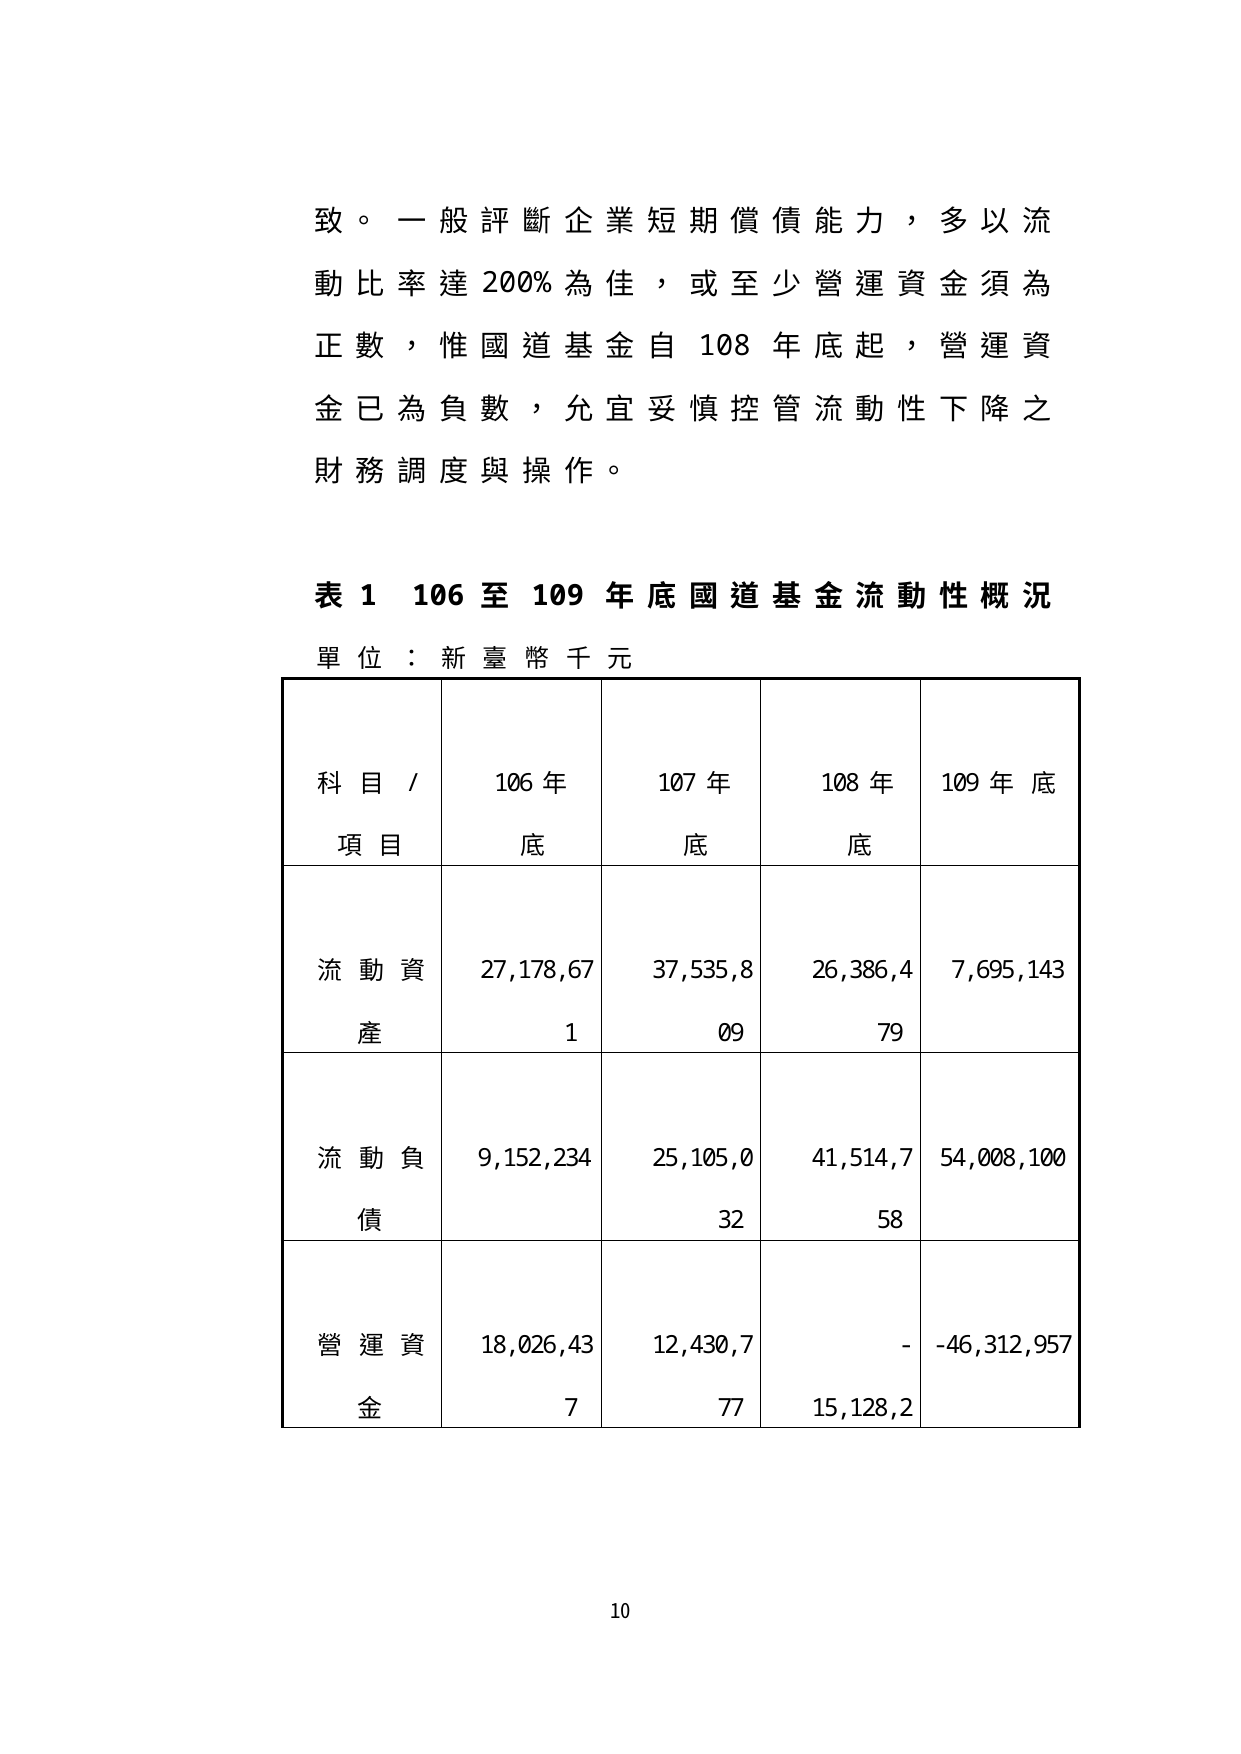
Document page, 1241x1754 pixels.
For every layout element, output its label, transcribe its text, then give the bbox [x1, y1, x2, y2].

table_cell -46,312,957 [921, 1241, 1078, 1427]
table_header 106年底 [442, 680, 601, 865]
table_cell -15,128,2 [761, 1241, 920, 1427]
table_header 109年底 [921, 680, 1078, 865]
table_cell 37,535,809 [602, 866, 760, 1052]
table_cell 9,152,234 [442, 1053, 601, 1240]
table_cell 營運資金 [284, 1241, 441, 1427]
table_cell 54,008,100 [921, 1053, 1078, 1240]
table_cell 7,695,143 [921, 866, 1078, 1052]
table_cell 26,386,479 [761, 866, 920, 1052]
text 表1 106至109年底國道基金流動性概況 單位：新臺幣千元 [271, 552, 1058, 677]
table_cell 流動負債 [284, 1053, 441, 1240]
table_header 科目/項目 [284, 680, 441, 865]
text 致。一般評斷企業短期償債能力，多以流動比率達200%為佳，或至少營運資金須為正數，惟國道基金自108年底起，營運資金已為負數，允宜妥慎控管流動性下降之財務調度與操作。 [271, 177, 1058, 490]
table_cell 12,430,777 [602, 1241, 760, 1427]
table_cell 27,178,671 [442, 866, 601, 1052]
table_header 108年底 [761, 680, 920, 865]
table_cell 流動資產 [284, 866, 441, 1052]
table_header 107年底 [602, 680, 760, 865]
table_cell 25,105,032 [602, 1053, 760, 1240]
table_cell 18,026,437 [442, 1241, 601, 1427]
table_cell 41,514,758 [761, 1053, 920, 1240]
